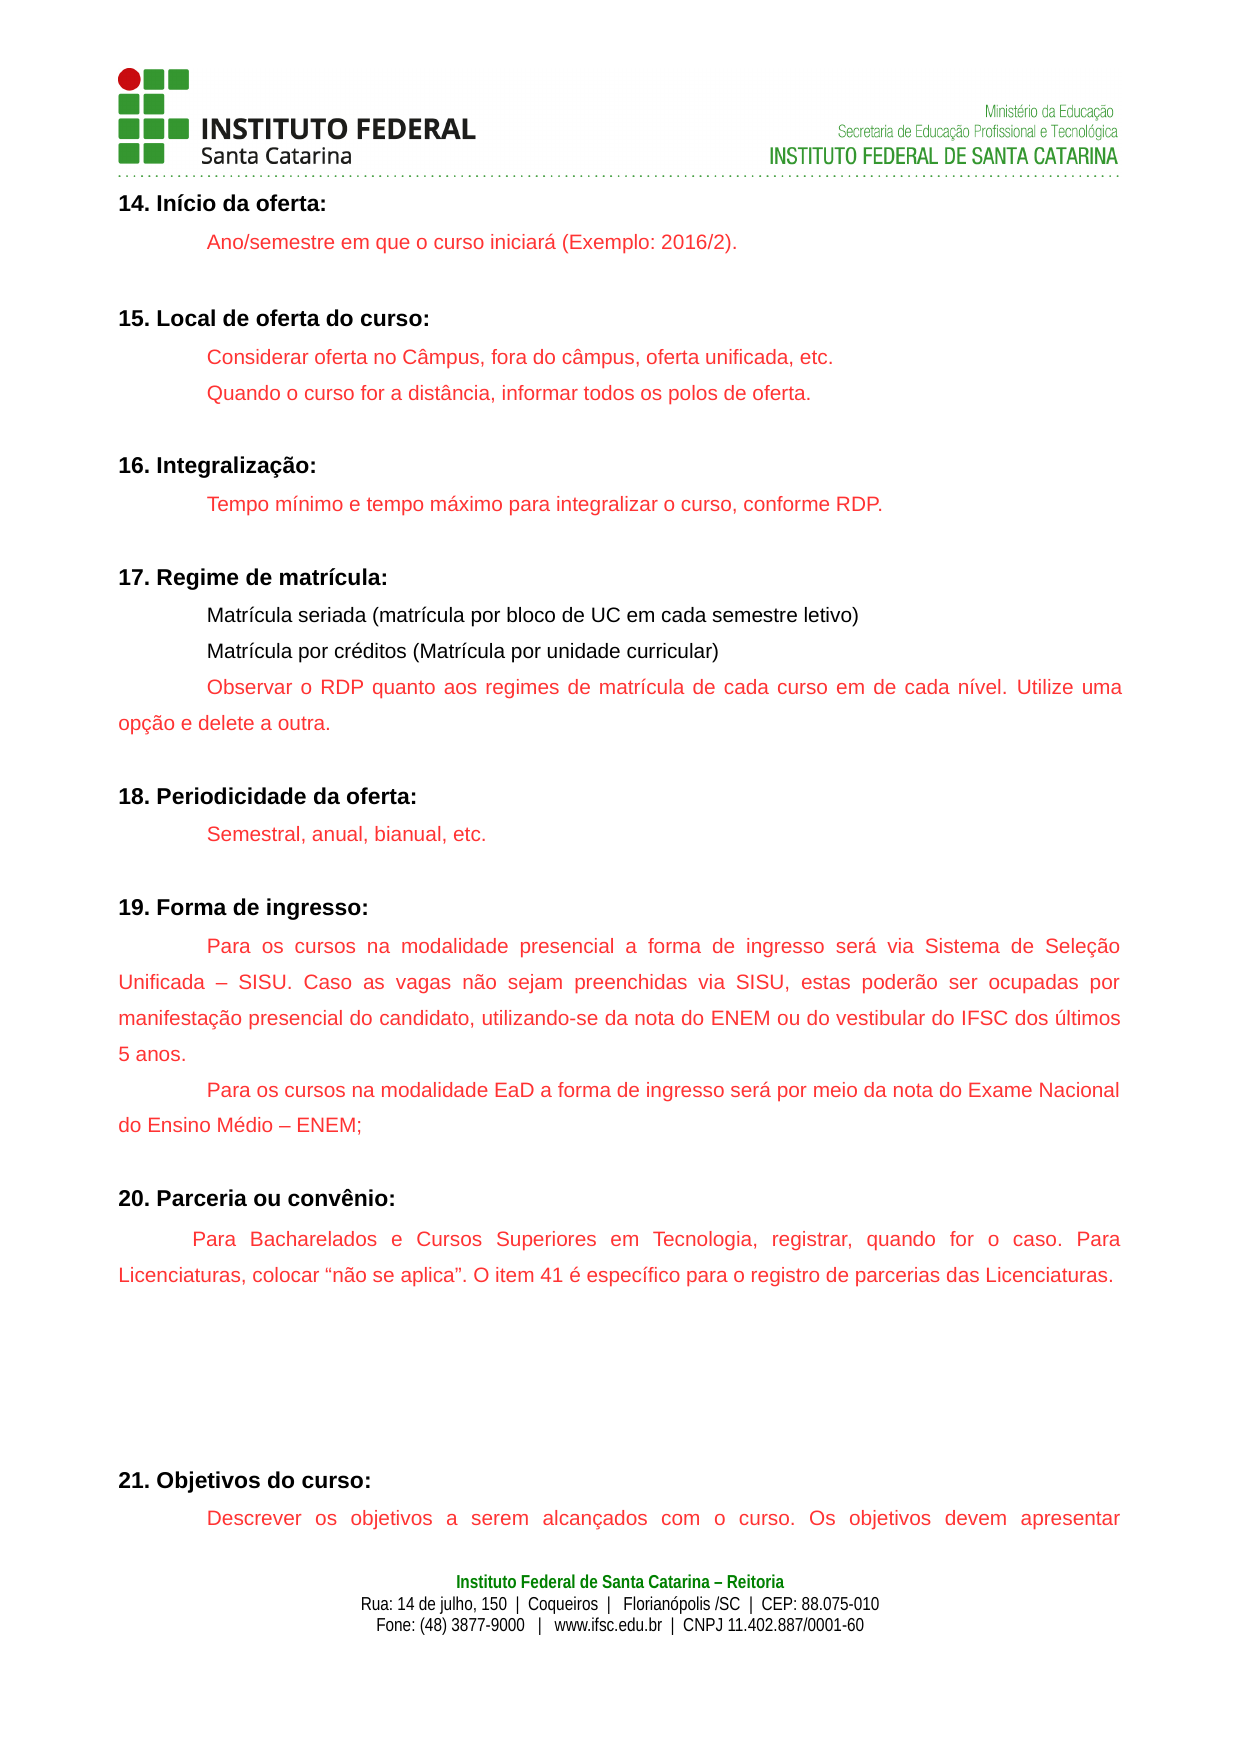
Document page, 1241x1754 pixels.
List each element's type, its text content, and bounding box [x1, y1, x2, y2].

text Para os cursos na modalidade presencial a forma de ingresso será via Sistema de Seleção Unificada – SISU. Caso as vagas não sejam preenchidas via SISU, estas poderão ser ocupadas por manifestação presencial do candidato, utilizando-se da nota do ENEM ou do vestibular do IFSC dos últimos 5 anos. [118, 934, 1122, 1065]
text Observar o RDP quanto aos regimes de matrícula de cada curso em de cada nível. Utilize uma opção e delete a outra. [118, 675, 1122, 735]
text 15. Local de oferta do curso: [118, 305, 1122, 331]
text Quando o curso for a distância, informar todos os polos de oferta. [118, 380, 1122, 404]
text Tempo mínimo e tempo máximo para integralizar o curso, conforme RDP. [118, 492, 1122, 516]
text 14. Início da oferta: [118, 177, 1122, 216]
text Para os cursos na modalidade EaD a forma de ingresso será por meio da nota do Exame Nacional do Ensino Médio – ENEM; [118, 1077, 1122, 1137]
text Matrícula seriada (matrícula por bloco de UC em cada semestre letivo) [118, 603, 1122, 627]
subtitle 21. Objetivos do curso: [118, 1467, 1122, 1493]
text Descrever os objetivos a serem alcançados com o curso. Os objetivos devem apresentar [118, 1506, 1122, 1530]
text Semestral, anual, bianual, etc. [118, 822, 1122, 846]
text 16. Integralização: [118, 452, 1122, 479]
text 17. Regime de matrícula: [118, 564, 1122, 590]
text Para Bacharelados e Cursos Superiores em Tecnologia, registrar, quando for o caso. Para Licenciaturas, colocar “não se aplica”. O item 41 é específico para o registro de parcerias das Licenciaturas. [118, 1225, 1122, 1287]
picture [118, 68, 1123, 177]
text Matrícula por créditos (Matrícula por unidade curricular) [118, 639, 1122, 663]
text 20. Parceria ou convênio: [118, 1185, 1122, 1212]
text 19. Forma de ingresso: [118, 894, 1122, 921]
text Ano/semestre em que o curso iniciará (Exemplo: 2016/2). [118, 229, 1122, 253]
text 18. Periodicidade da oferta: [118, 783, 1122, 809]
text Considerar oferta no Câmpus, fora do câmpus, oferta unificada, etc. [118, 344, 1122, 368]
